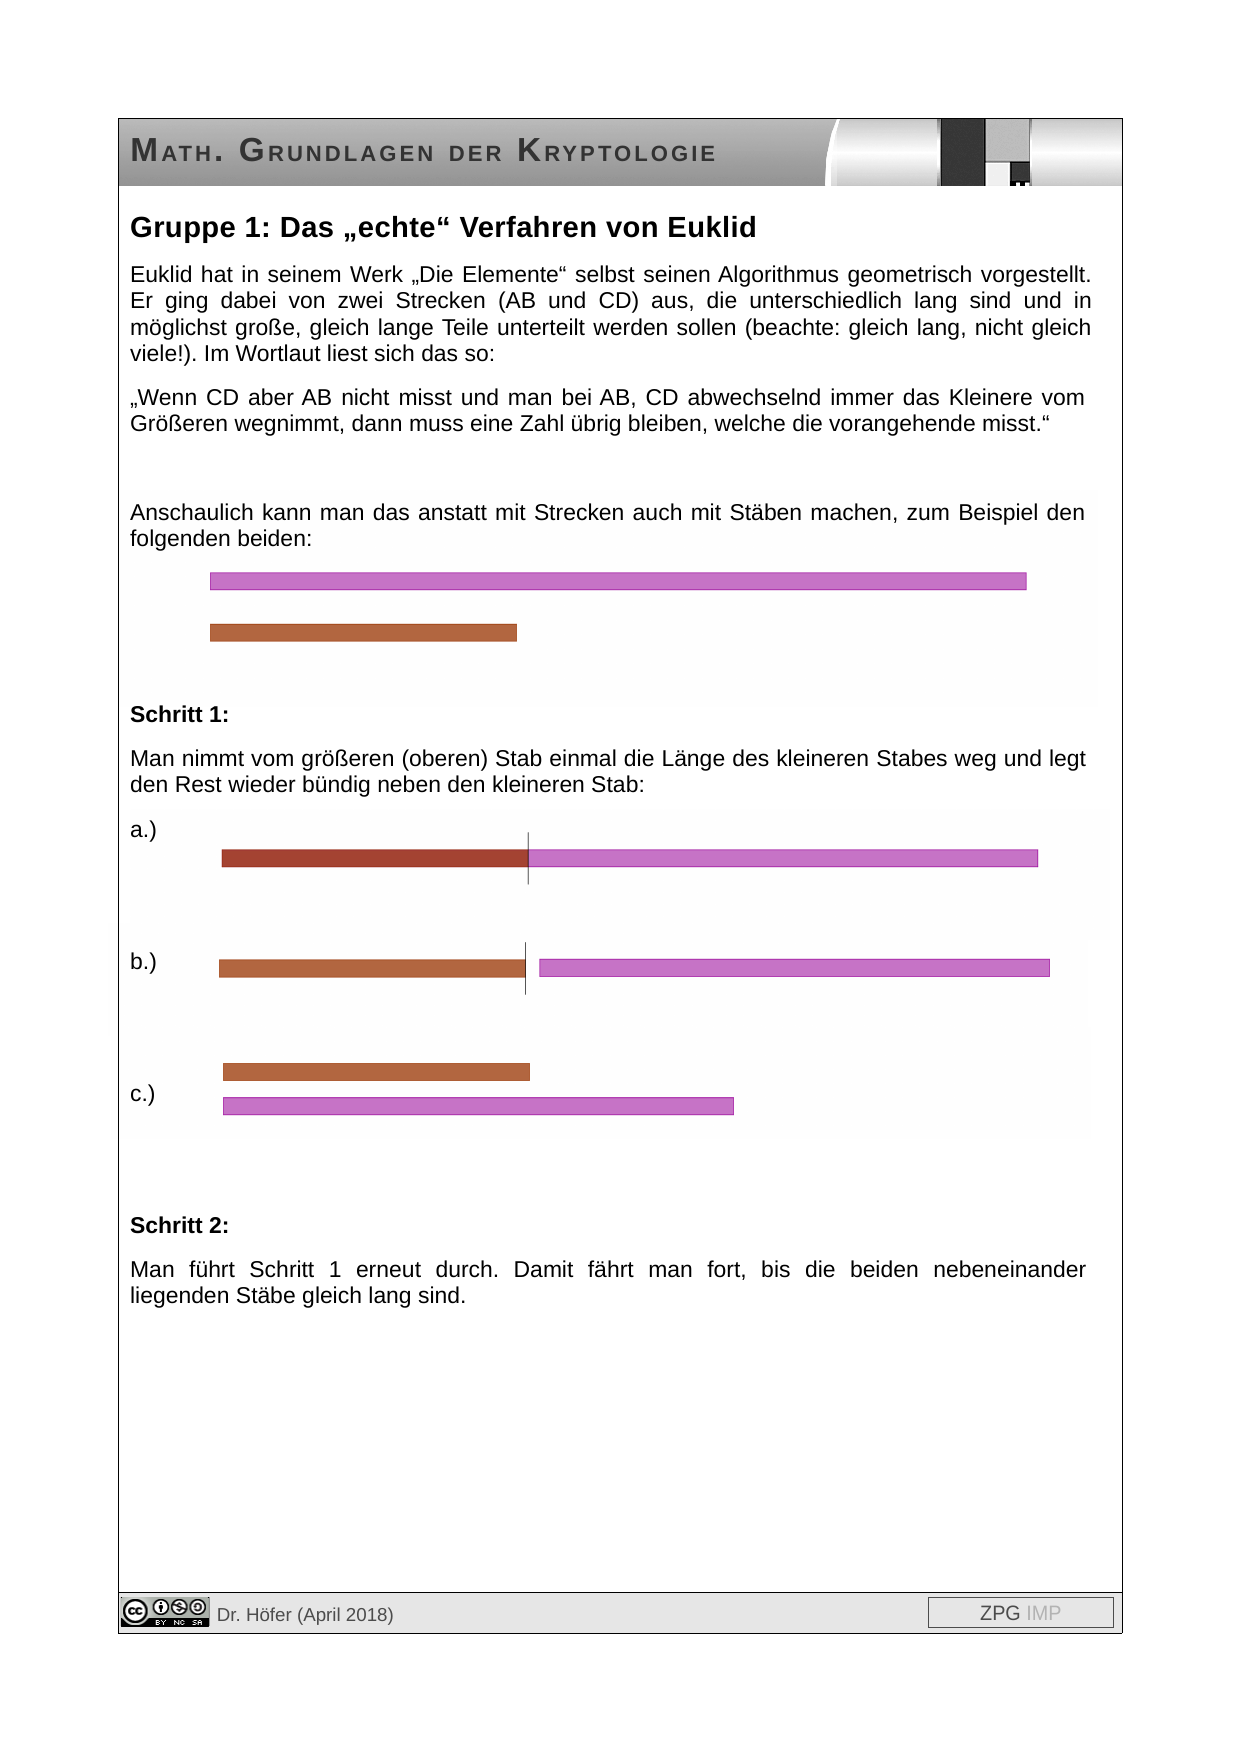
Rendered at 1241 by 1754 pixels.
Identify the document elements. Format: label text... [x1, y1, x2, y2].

text b.) [1088, 948, 1110, 974]
picture [119, 809, 1111, 1139]
text Man nimmt vom größeren (oberen) Stab einmal die Länge des kleineren Stabes weg und legt den Rest wieder bündig neben den kleineren Stab: [130, 745, 1087, 798]
text Schritt 2: [130, 1212, 1110, 1238]
text Schritt 1: [130, 701, 1110, 727]
text „Wenn CD aber AB nicht misst und man bei AB, CD abwechselnd immer das Kleinere vom Größeren wegnimmt, dann muss eine Zahl übrig bleiben, welche die vorangehende misst.“ [130, 384, 1087, 437]
text Gruppe 1: Das „echte“ Verfahren von Euklid [130, 209, 1110, 243]
text Man führt Schritt 1 erneut durch. Damit fährt man fort, bis die beiden nebeneinander liegenden Stäbe gleich lang sind. [130, 1256, 1087, 1309]
picture [120, 1597, 210, 1627]
text Euklid hat in seinem Werk „Die Elemente“ selbst seinen Algorithmus geometrisch vorgestellt. Er ging dabei von zwei Strecken (AB und CD) aus, die unterschiedlich lang sind und in möglichst große, gleich lange Teile unterteilt werden sollen (beachte: gleich lang, nicht gleich viele!). Im Wortlaut liest sich das so: [130, 261, 1092, 366]
picture [119, 490, 1098, 707]
picture [107, 923, 118, 1139]
text c.) [1092, 1080, 1110, 1106]
picture [119, 119, 1122, 186]
